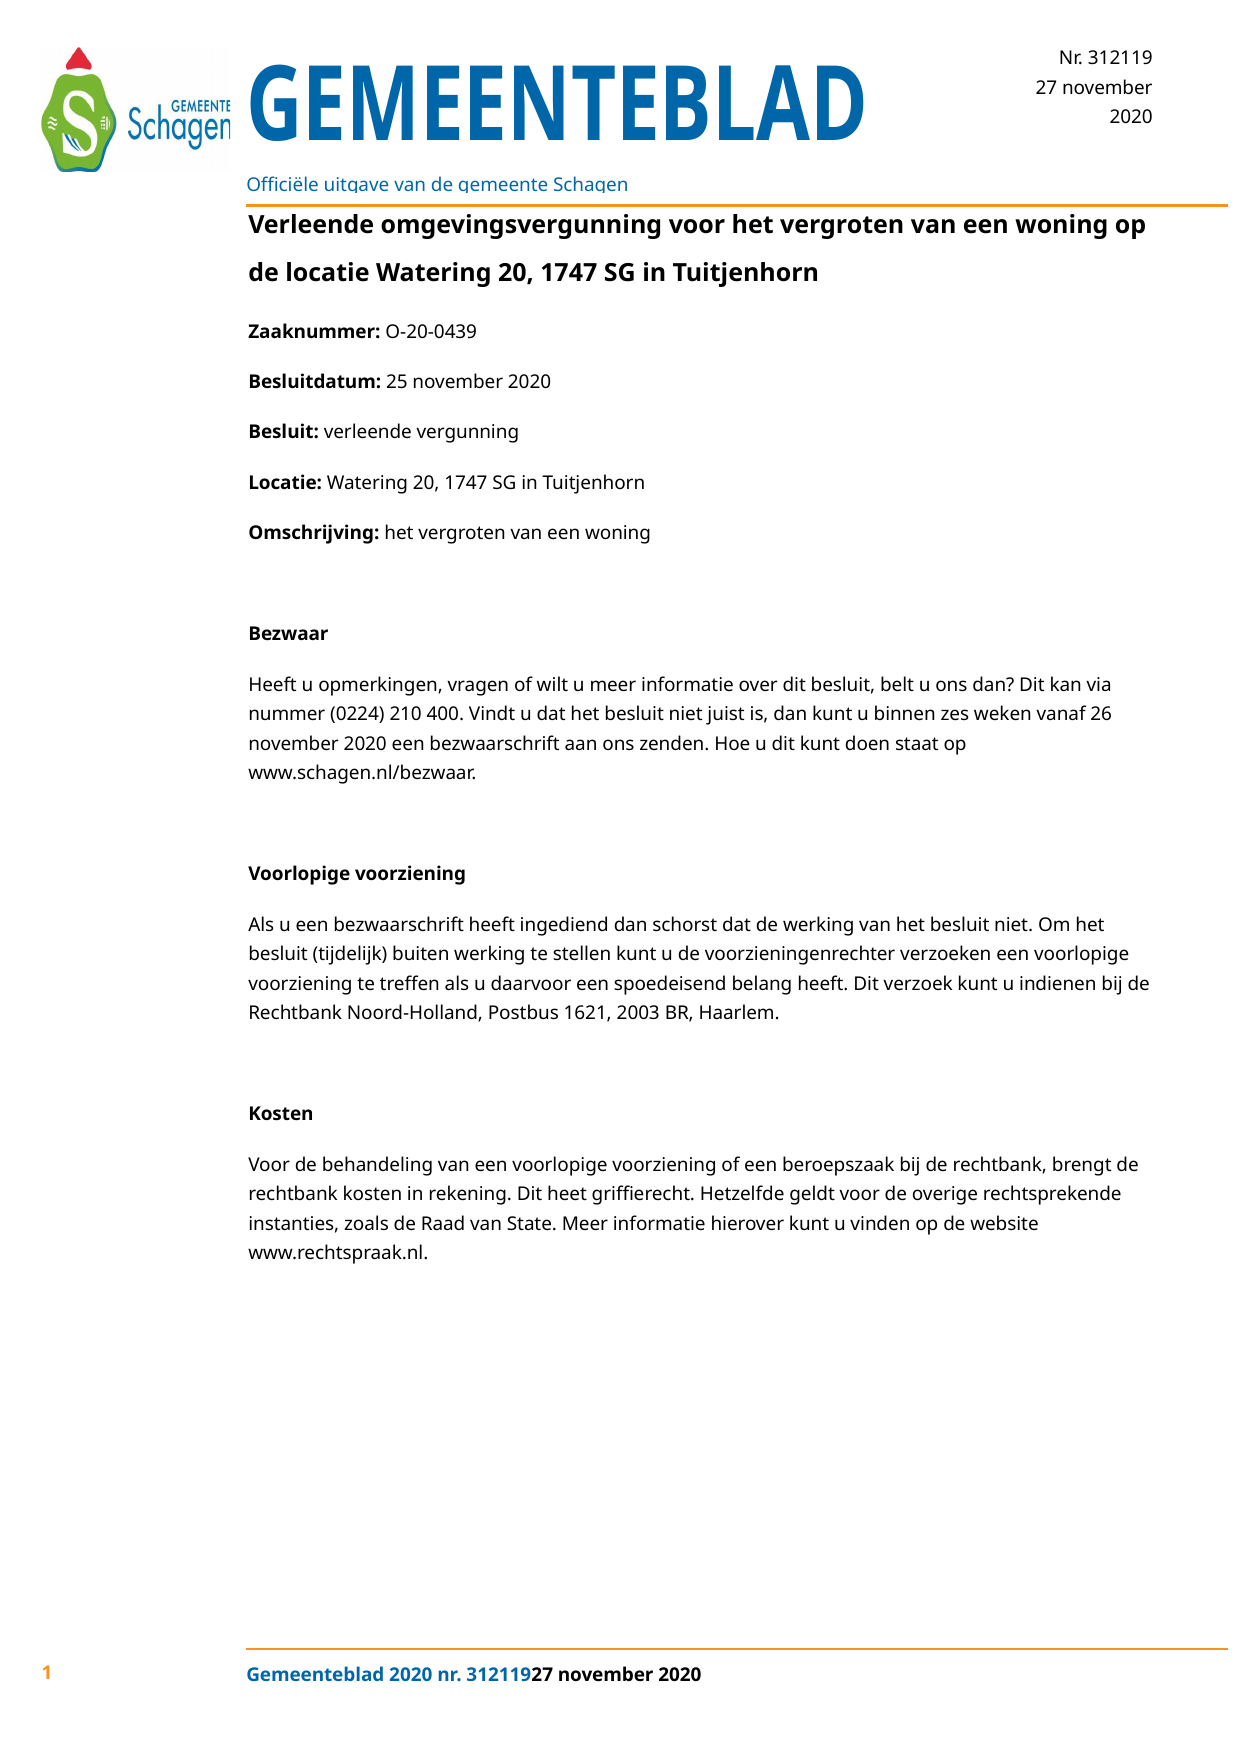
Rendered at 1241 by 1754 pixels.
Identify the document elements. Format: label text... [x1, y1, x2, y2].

text Kosten [248, 1100, 1152, 1126]
picture [41, 47, 231, 172]
text Voor de behandeling van een voorlopige voorziening of een beroepszaak bij de rechtbank, brengt de rechtbank kosten in rekening. Dit heet griffierecht. Hetzelfde geldt voor de overige rechtsprekende instanties, zoals de Raad van State. Meer informatie hierover kunt u vinden op de website www.rechtspraak.nl. [248, 1151, 1152, 1265]
text Voorlopige voorziening [248, 860, 1152, 886]
text Besluitdatum: 25 november 2020 [248, 368, 1152, 394]
text Verleende omgevingsvergunning voor het vergroten van een woning op de locatie Watering 20, 1747 SG in Tuitjenhorn [248, 207, 1152, 288]
text Locatie: Watering 20, 1747 SG in Tuitjenhorn [248, 469, 1152, 495]
text Als u een bezwaarschrift heeft ingediend dan schorst dat de werking van het besluit niet. Om het besluit (tijdelijk) buiten werking te stellen kunt u de voorzieningenrechter verzoeken een voorlopige voorziening te treffen als u daarvoor een spoedeisend belang heeft. Dit verzoek kunt u indienen bij de Rechtbank Noord-Holland, Postbus 1621, 2003 BR, Haarlem. [248, 911, 1152, 1025]
text Heeft u opmerkingen, vragen of wilt u meer informatie over dit besluit, belt u ons dan? Dit kan via nummer (0224) 210 400. Vindt u dat het besluit niet juist is, dan kunt u binnen zes weken vanaf 26 november 2020 een bezwaarschrift aan ons zenden. Hoe u dit kunt doen staat op www.schagen.nl/bezwaar. [248, 671, 1152, 785]
text Besluit: verleende vergunning [248, 419, 1152, 444]
text Zaaknummer: O-20-0439 [248, 318, 1152, 344]
text Omschrijving: het vergroten van een woning [248, 519, 1152, 545]
text Bezwaar [248, 620, 1152, 646]
